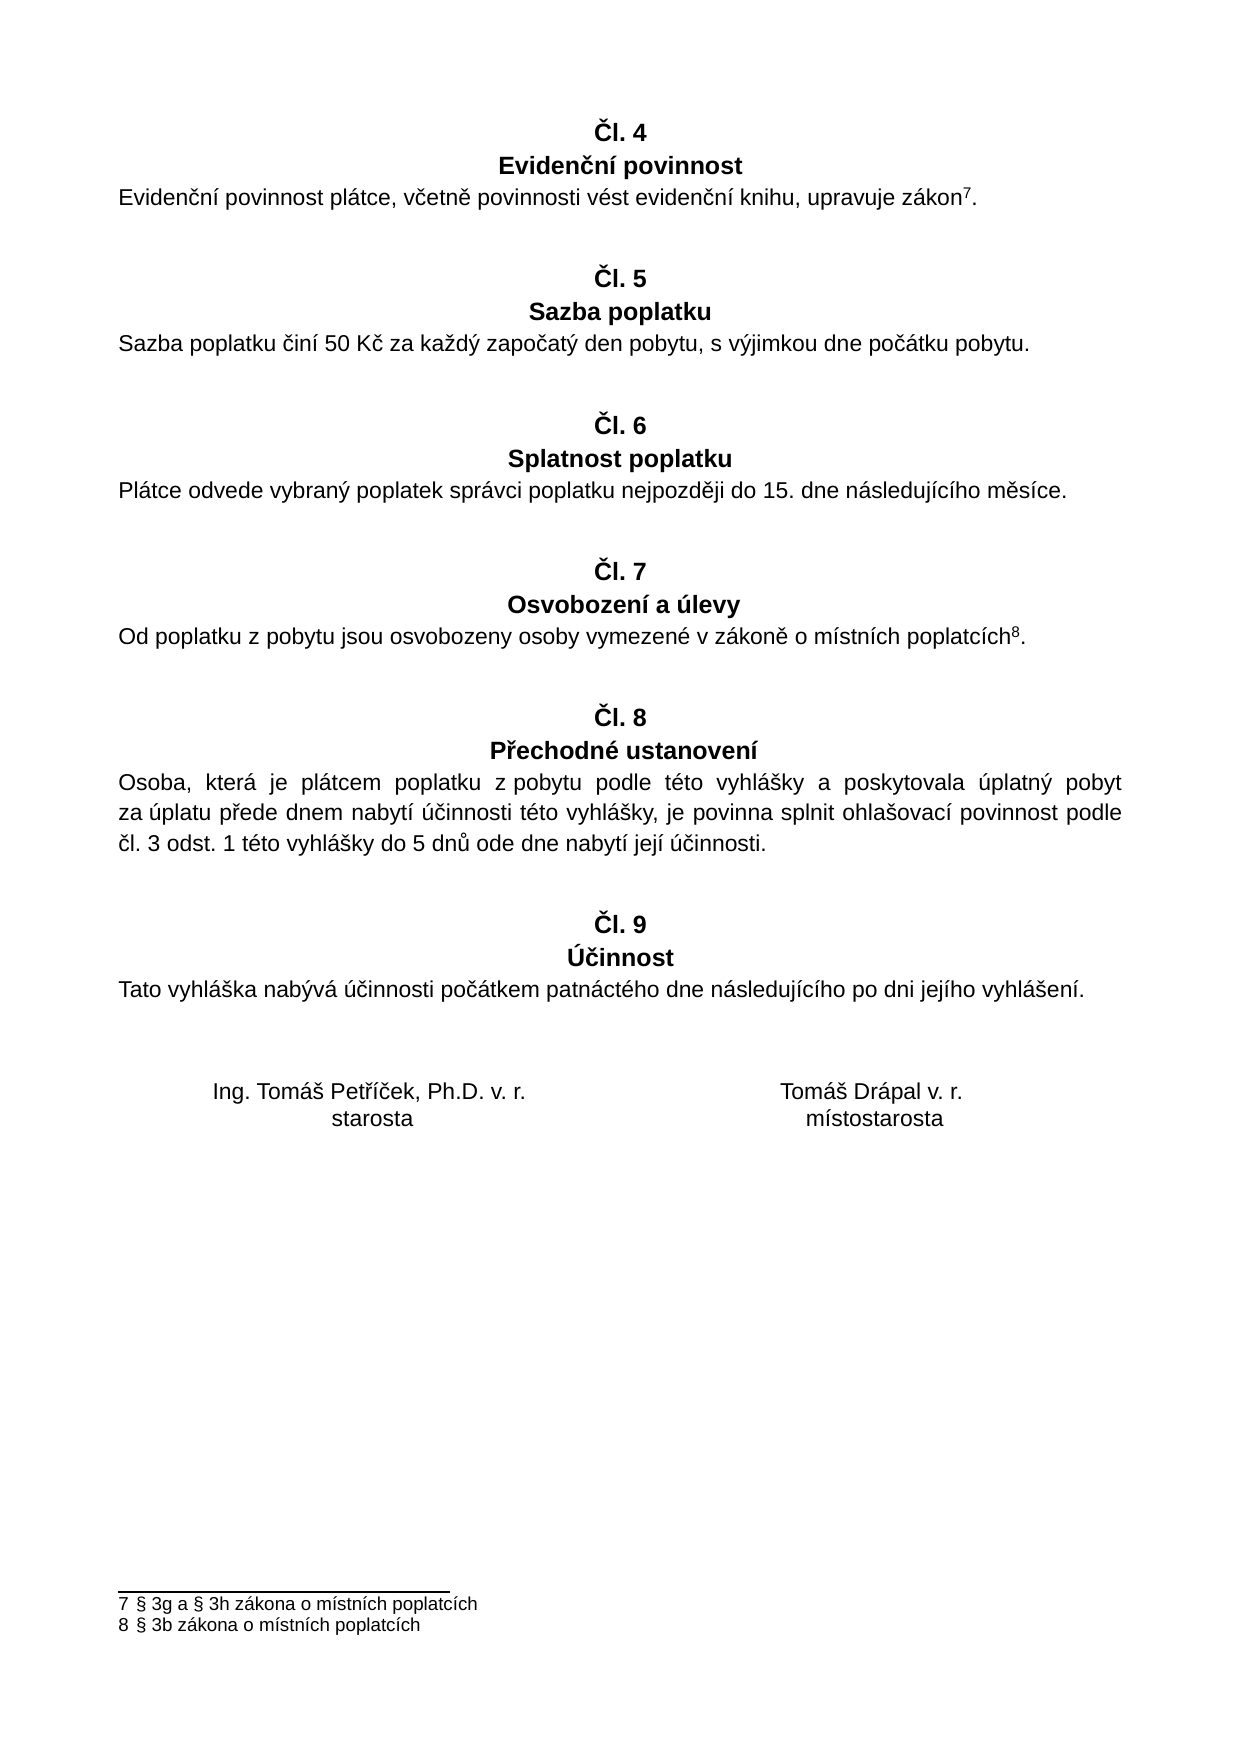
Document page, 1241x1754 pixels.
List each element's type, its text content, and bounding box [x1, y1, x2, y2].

subtitle Čl. 9 Účinnost [118, 910, 1122, 972]
text Osoba, která je plátcem poplatku z pobytu podle této vyhlášky a poskytovala úplatný pobyt za úplatu přede dnem nabytí účinnosti této vyhlášky, je povinna splnit ohlašovací povinnost podle čl. 3 odst. 1 této vyhlášky do 5 dnů ode dne nabytí její účinnosti. [118, 769, 1122, 856]
text Od poplatku z pobytu jsou osvobozeny osoby vymezené v zákoně o místních poplatcích. [118, 623, 1122, 649]
text Sazba poplatku činí 50 Kč za každý započatý den pobytu, s výjimkou dne počátku pobytu. [118, 330, 1122, 357]
table_cell [620, 1137, 1122, 1255]
text Plátce odvede vybraný poplatek správci poplatku nejpozději do 15. dne následujícího měsíce. [118, 477, 1122, 503]
subtitle Čl. 8 Přechodné ustanovení [118, 703, 1122, 765]
text Tato vyhláška nabývá účinnosti počátkem patnáctého dne následujícího po dni jejího vyhlášení. [118, 976, 1122, 1002]
table_cell [118, 1137, 620, 1255]
subtitle Čl. 6 Splatnost poplatku [118, 411, 1122, 472]
subtitle Čl. 4 Evidenční povinnost [118, 118, 1122, 180]
text § 3b zákona o místních poplatcích [118, 1614, 1122, 1635]
subtitle Čl. 5 Sazba poplatku [118, 264, 1122, 326]
table_header Tomáš Drápal v. r. místostarosta [620, 1019, 1122, 1137]
text § 3g a § 3h zákona o místních poplatcích [118, 1592, 1122, 1614]
subtitle Čl. 7 Osvobození a úlevy [118, 557, 1122, 619]
text Evidenční povinnost plátce, včetně povinnosti vést evidenční knihu, upravuje zákon. [118, 184, 1122, 211]
table_header Ing. Tomáš Petříček, Ph.D. v. r. starosta [118, 1019, 620, 1137]
